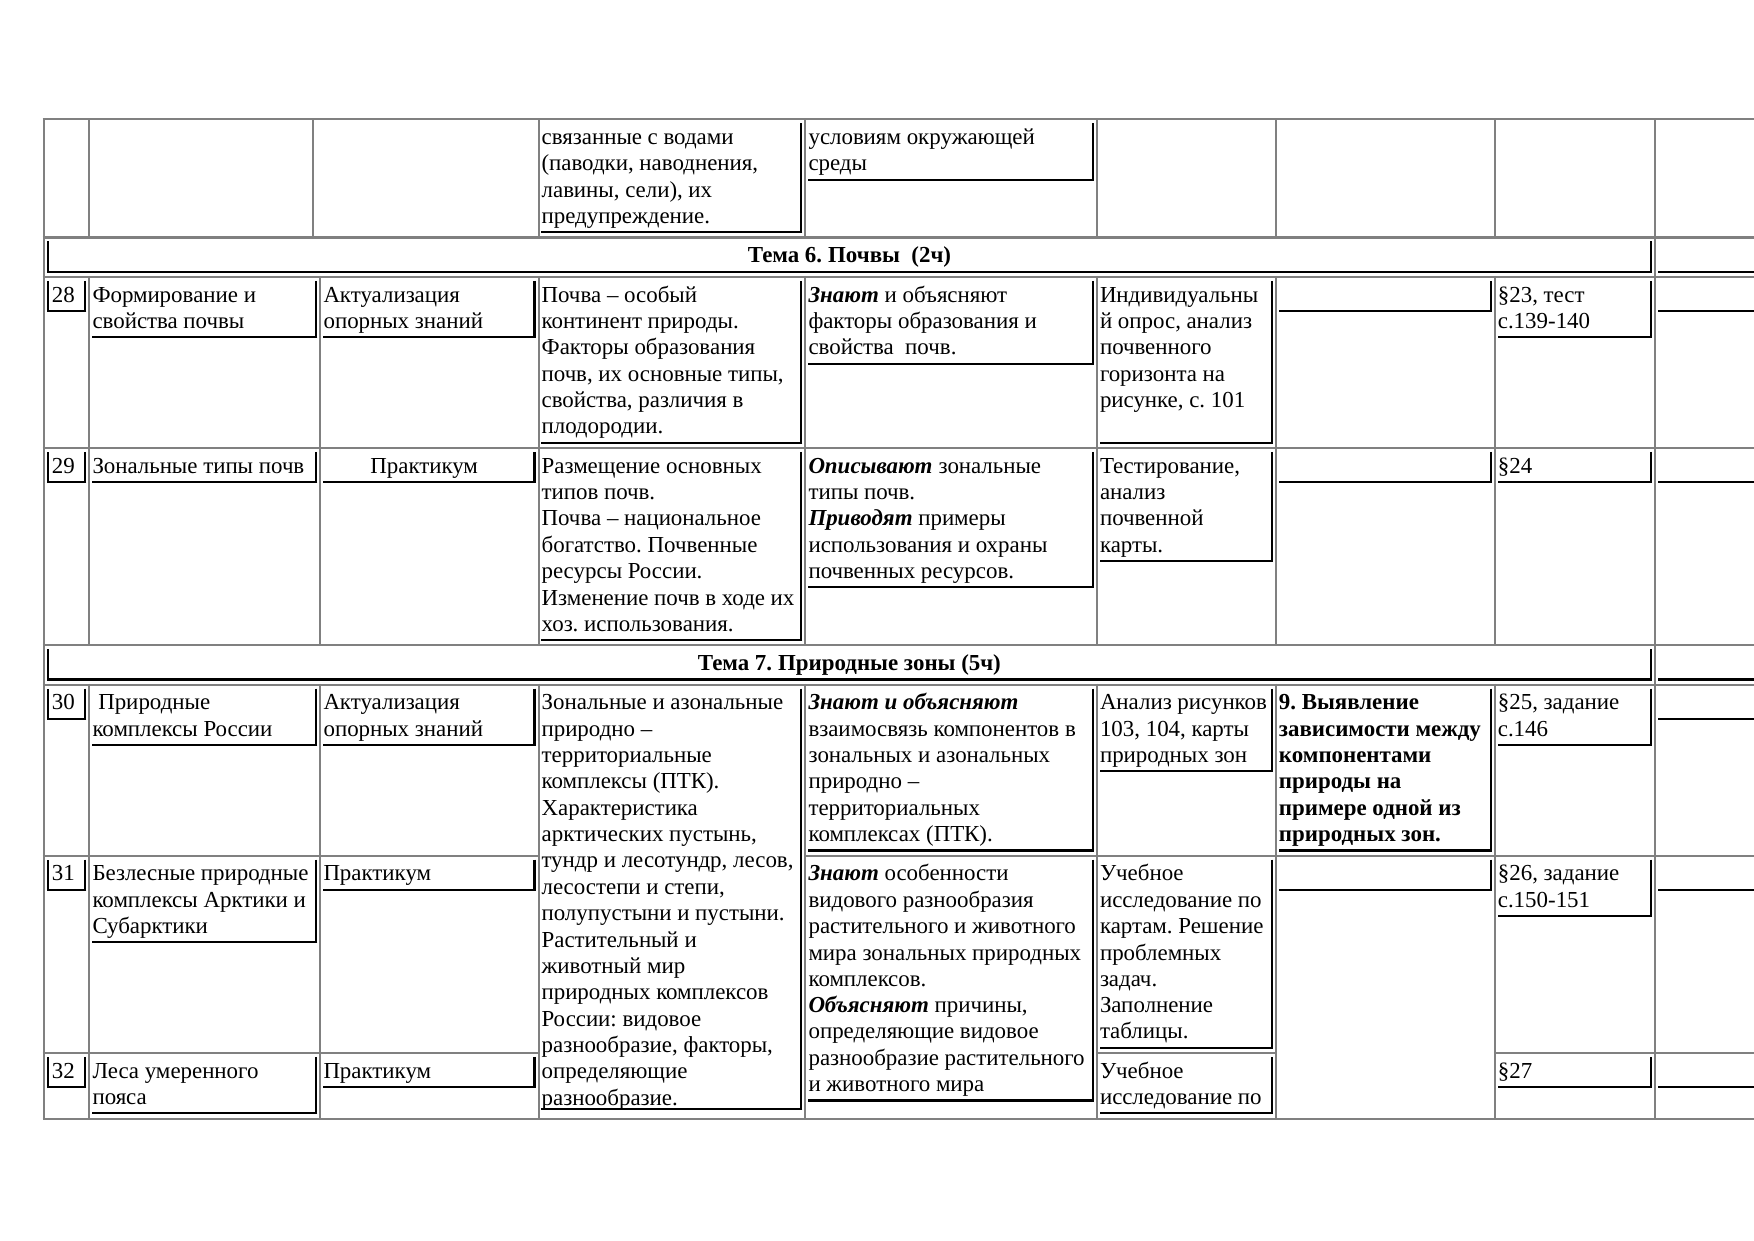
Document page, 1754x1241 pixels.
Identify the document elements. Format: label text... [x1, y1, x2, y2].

table_cell Знают и объясняют взаимосвязь компонентов в зональных и азональных природно – территориальных комплексах (ПТК). [806, 686, 1096, 854]
table_cell 30 [45, 686, 88, 854]
table_cell Знают и объясняют факторы образования и свойства почв. [806, 278, 1096, 447]
table_cell 29 [45, 449, 88, 644]
table_cell §26, задание с.150-151 [1496, 857, 1654, 1052]
table_cell [1656, 278, 1754, 447]
table_cell Формирование и свойства почвы [90, 278, 319, 447]
table_cell связанные с водами (паводки, наводнения, лавины, сели), их предупреждение. [540, 120, 804, 236]
table_cell Практикум [321, 1054, 538, 1117]
table_cell Учебное исследование по картам. Решение проблемных задач. Заполнение таблицы. [1098, 857, 1275, 1052]
table_cell 28 [45, 278, 88, 447]
table_cell Природные комплексы России [90, 686, 319, 854]
table_cell [1277, 449, 1494, 644]
table_cell Описывают зональные типы почв. Приводят примеры использования и охраны почвенных ресурсов. [806, 449, 1096, 644]
table_cell §25, задание с.146 [1496, 686, 1654, 854]
table_cell Практикум [321, 857, 538, 1052]
table_cell [1656, 1054, 1754, 1117]
table_cell Практикум [321, 449, 538, 644]
table_cell [314, 120, 538, 236]
table_cell [1277, 857, 1494, 1117]
table_cell [1656, 686, 1754, 854]
table_cell Безлесные природные комплексы Арктики и Субарктики [90, 857, 319, 1052]
table_cell [1277, 278, 1494, 447]
table_cell 31 [45, 857, 88, 1052]
table_cell условиям окружающей среды [806, 120, 1096, 236]
table_cell Размещение основных типов почв. Почва – национальное богатство. Почвенные ресурсы России. Изменение почв в ходе их хоз. использования. [540, 449, 804, 644]
table_cell Анализ рисунков 103, 104, карты природных зон [1098, 686, 1275, 854]
table_cell 9. Выявление зависимости между компонентами природы на примере одной из природных зон. [1277, 686, 1494, 854]
table_cell [1277, 120, 1494, 236]
table_cell §27 [1496, 1054, 1654, 1117]
table_cell §24 [1496, 449, 1654, 644]
table_cell Актуализация опорных знаний [321, 278, 538, 447]
table_cell [1098, 120, 1275, 236]
table_cell [45, 120, 88, 236]
table_cell Зональные и азональные природно – территориальные комплексы (ПТК). Характеристика арктических пустынь, тундр и лесотундр, лесов, лесостепи и степи, полупустыни и пустыни. Растительный и животный мир природных комплексов России: видовое разнообразие, факторы, определяющие разнообразие. [540, 686, 804, 1117]
table_cell Леса умеренного пояса [90, 1054, 319, 1117]
table_cell Учебное исследование по [1098, 1054, 1275, 1117]
table_cell [1656, 239, 1754, 276]
table_cell [1656, 120, 1754, 236]
table_cell Знают особенности видового разнообразия растительного и животного мира зональных природных комплексов. Объясняют причины, определяющие видовое разнообразие растительного и животного мира [806, 857, 1096, 1117]
table_cell Тестирование, анализ почвенной карты. [1098, 449, 1275, 644]
table_cell [1656, 449, 1754, 644]
table_cell Тема 6. Почвы (2ч) [45, 239, 1654, 276]
table_cell 32 [45, 1054, 88, 1117]
table_cell [1656, 646, 1754, 683]
table_cell Актуализация опорных знаний [321, 686, 538, 854]
table_cell [1496, 120, 1654, 236]
table_cell Почва – особый континент природы. Факторы образования почв, их основные типы, свойства, различия в плодородии. [540, 278, 804, 447]
table_cell [1656, 857, 1754, 1052]
table_cell Зональные типы почв [90, 449, 319, 644]
table_cell [90, 120, 312, 236]
table_cell Тема 7. Природные зоны (5ч) [45, 646, 1654, 683]
table_cell Индивидуальный опрос, анализ почвенного горизонта на рисунке, с. 101 [1098, 278, 1275, 447]
table_cell §23, тест с.139-140 [1496, 278, 1654, 447]
